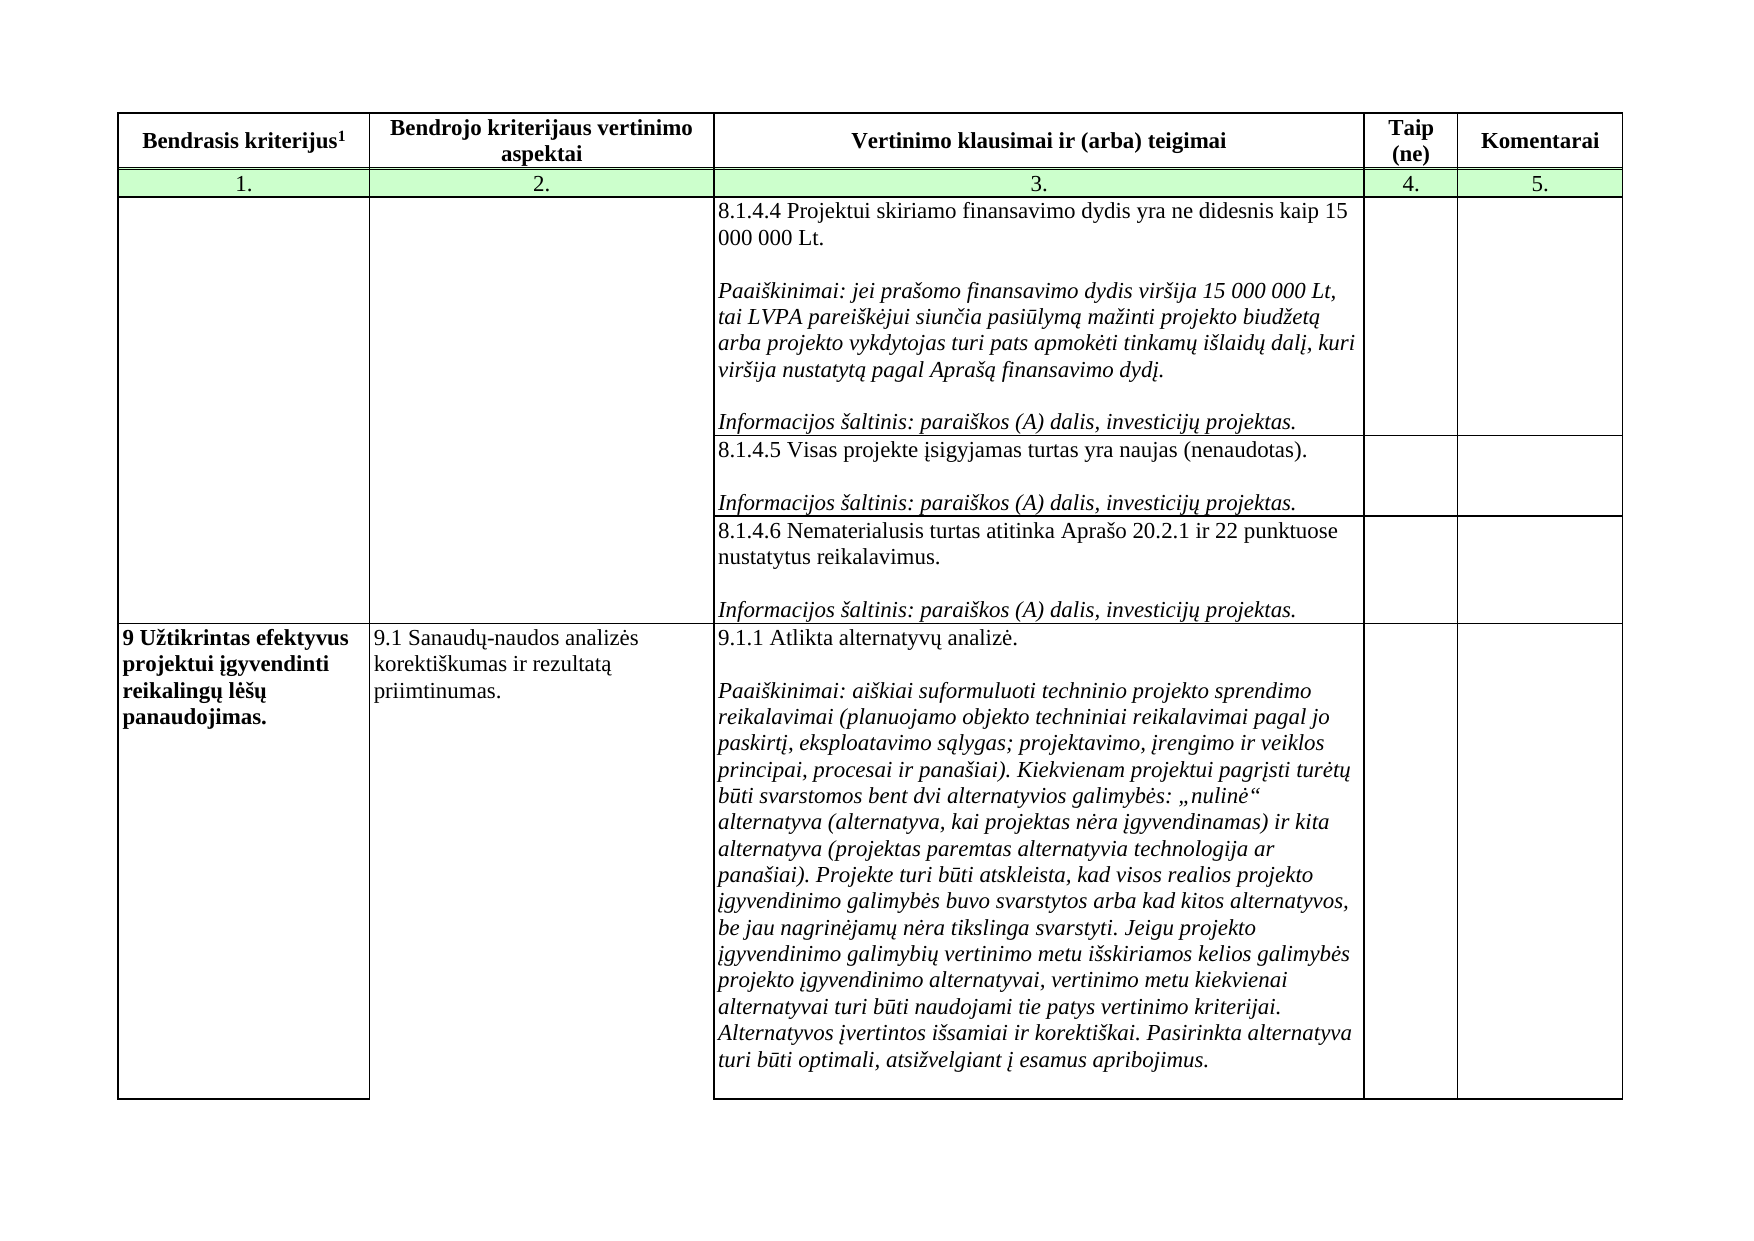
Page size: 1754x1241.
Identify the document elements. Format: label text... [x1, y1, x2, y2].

table_cell [1458, 624, 1622, 1098]
table_cell 3. [715, 170, 1363, 196]
table_header Bendrojo kriterijaus vertinimo aspektai [370, 114, 713, 167]
table_cell 8.1.4.6 Nematerialusis turtas atitinka Aprašo 20.2.1 ir 22 punktuose nustatytus reikalavimus. Informacijos šaltinis: paraiškos (A) dalis, investicijų projektas. [715, 517, 1363, 622]
table_cell [1365, 198, 1457, 435]
table_cell [370, 198, 713, 622]
table_cell [1365, 517, 1457, 622]
table_cell [1458, 436, 1622, 515]
table_cell 9 Užtikrintas efektyvus projektui įgyvendinti reikalingų lėšų panaudojimas. [119, 624, 369, 1098]
table_header Taip (ne) [1365, 114, 1457, 167]
table_cell [119, 198, 369, 622]
table_cell 1. [119, 170, 369, 196]
table_header Komentarai [1458, 114, 1622, 167]
table_cell [1365, 436, 1457, 515]
table_cell 5. [1458, 170, 1622, 196]
table_cell 8.1.4.5 Visas projekte įsigyjamas turtas yra naujas (nenaudotas). Informacijos šaltinis: paraiškos (A) dalis, investicijų projektas. [715, 436, 1363, 515]
table_cell [1458, 517, 1622, 622]
table_cell 9.1 Sanaudų-naudos analizės korektiškumas ir rezultatą priimtinumas. [370, 624, 713, 1098]
table_cell [1365, 624, 1457, 1098]
table_header Bendrasis kriterijus1 [119, 114, 369, 167]
table_header Vertinimo klausimai ir (arba) teigimai [715, 114, 1363, 167]
table_cell [1458, 198, 1622, 435]
table_cell 2. [370, 170, 713, 196]
table_cell 4. [1365, 170, 1457, 196]
table_cell 9.1.1 Atlikta alternatyvų analizė. Paaiškinimai: aiškiai suformuluoti techninio projekto sprendimo reikalavimai (planuojamo objekto techniniai reikalavimai pagal jo paskirtį, eksploatavimo sąlygas; projektavimo, įrengimo ir veiklos principai, procesai ir panašiai). Kiekvienam projektui pagrįsti turėtų būti svarstomos bent dvi alternatyvios galimybės: „nulinė“ alternatyva (alternatyva, kai projektas nėra įgyvendinamas) ir kita alternatyva (projektas paremtas alternatyvia technologija ar panašiai). Projekte turi būti atskleista, kad visos realios projekto įgyvendinimo galimybės buvo svarstytos arba kad kitos alternatyvos, be jau nagrinėjamų nėra tikslinga svarstyti. Jeigu projekto įgyvendinimo galimybių vertinimo metu išskiriamos kelios galimybės projekto įgyvendinimo alternatyvai, vertinimo metu kiekvienai alternatyvai turi būti naudojami tie patys vertinimo kriterijai. Alternatyvos įvertintos išsamiai ir korektiškai. Pasirinkta alternatyva turi būti optimali, atsižvelgiant į esamus apribojimus. [715, 624, 1363, 1098]
table_cell 8.1.4.4 Projektui skiriamo finansavimo dydis yra ne didesnis kaip 15 000 000 Lt. Paaiškinimai: jei prašomo finansavimo dydis viršija 15 000 000 Lt, tai LVPA pareiškėjui siunčia pasiūlymą mažinti projekto biudžetą arba projekto vykdytojas turi pats apmokėti tinkamų išlaidų dalį, kuri viršija nustatytą pagal Aprašą finansavimo dydį. Informacijos šaltinis: paraiškos (A) dalis, investicijų projektas. [715, 198, 1363, 435]
